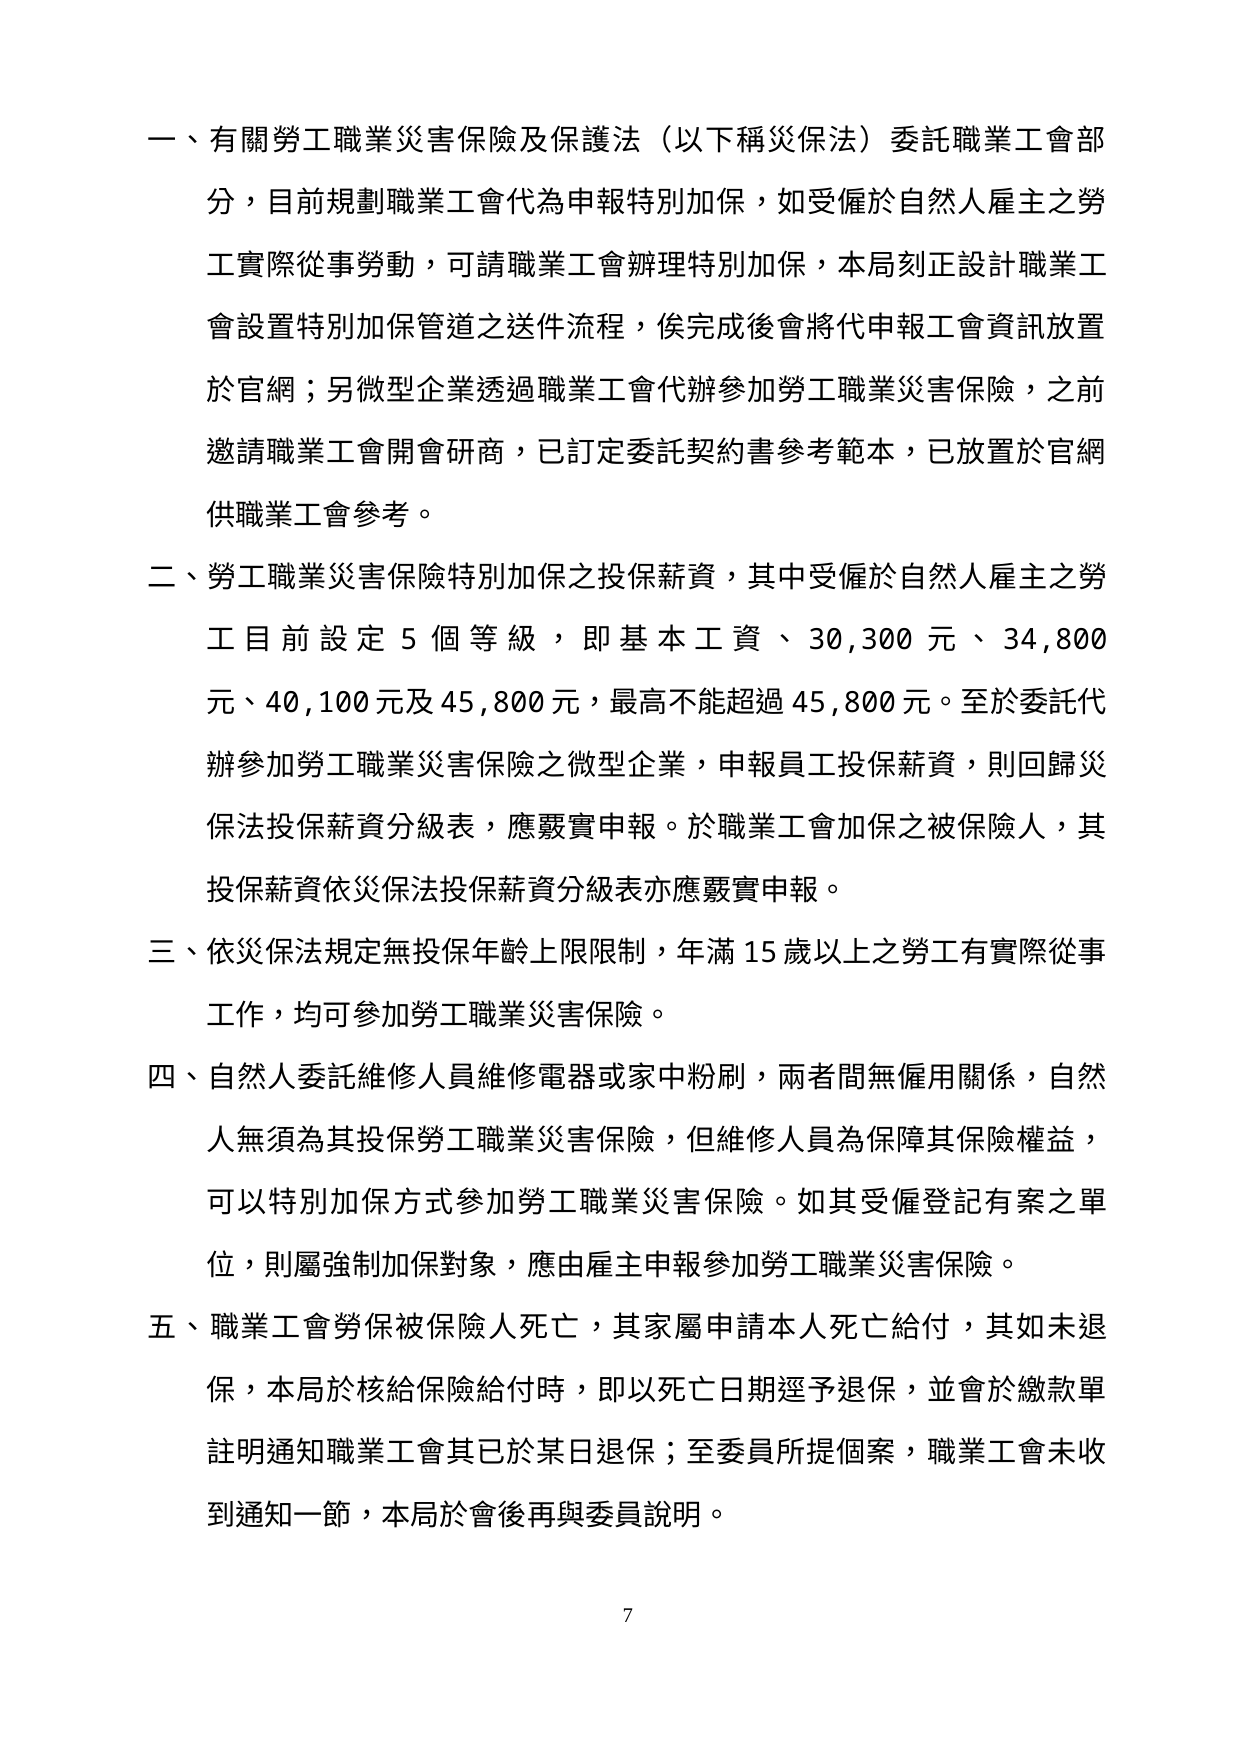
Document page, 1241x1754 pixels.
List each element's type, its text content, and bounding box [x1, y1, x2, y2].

text 二、勞工職業災害保險特別加保之投保薪資，其中受僱於自然人雇主之勞工目前設定5個等級，即基本工資、30,300元、34,800元、40,100元及45,800元，最高不能超過45,800元。至於委託代辦參加勞工職業災害保險之微型企業，申報員工投保薪資，則回歸災保法投保薪資分級表，應覈實申報。於職業工會加保之被保險人，其投保薪資依災保法投保薪資分級表亦應覈實申報。 [148, 533, 1107, 908]
text 五、職業工會勞保被保險人死亡，其家屬申請本人死亡給付，其如未退保，本局於核給保險給付時，即以死亡日期逕予退保，並會於繳款單註明通知職業工會其已於某日退保；至委員所提個案，職業工會未收到通知一節，本局於會後再與委員說明。 [148, 1283, 1107, 1533]
text 三、依災保法規定無投保年齡上限限制，年滿15歲以上之勞工有實際從事工作，均可參加勞工職業災害保險。 [148, 908, 1107, 1033]
text 四、自然人委託維修人員維修電器或家中粉刷，兩者間無僱用關係，自然人無須為其投保勞工職業災害保險，但維修人員為保障其保險權益，可以特別加保方式參加勞工職業災害保險。如其受僱登記有案之單位，則屬強制加保對象，應由雇主申報參加勞工職業災害保險。 [148, 1033, 1107, 1283]
text 一、有關勞工職業災害保險及保護法（以下稱災保法）委託職業工會部分，目前規劃職業工會代為申報特別加保，如受僱於自然人雇主之勞工實際從事勞動，可請職業工會辧理特別加保，本局刻正設計職業工會設置特別加保管道之送件流程，俟完成後會將代申報工會資訊放置於官網；另微型企業透過職業工會代辦參加勞工職業災害保險，之前邀請職業工會開會研商，已訂定委託契約書參考範本，已放置於官網供職業工會參考。 [148, 96, 1107, 533]
